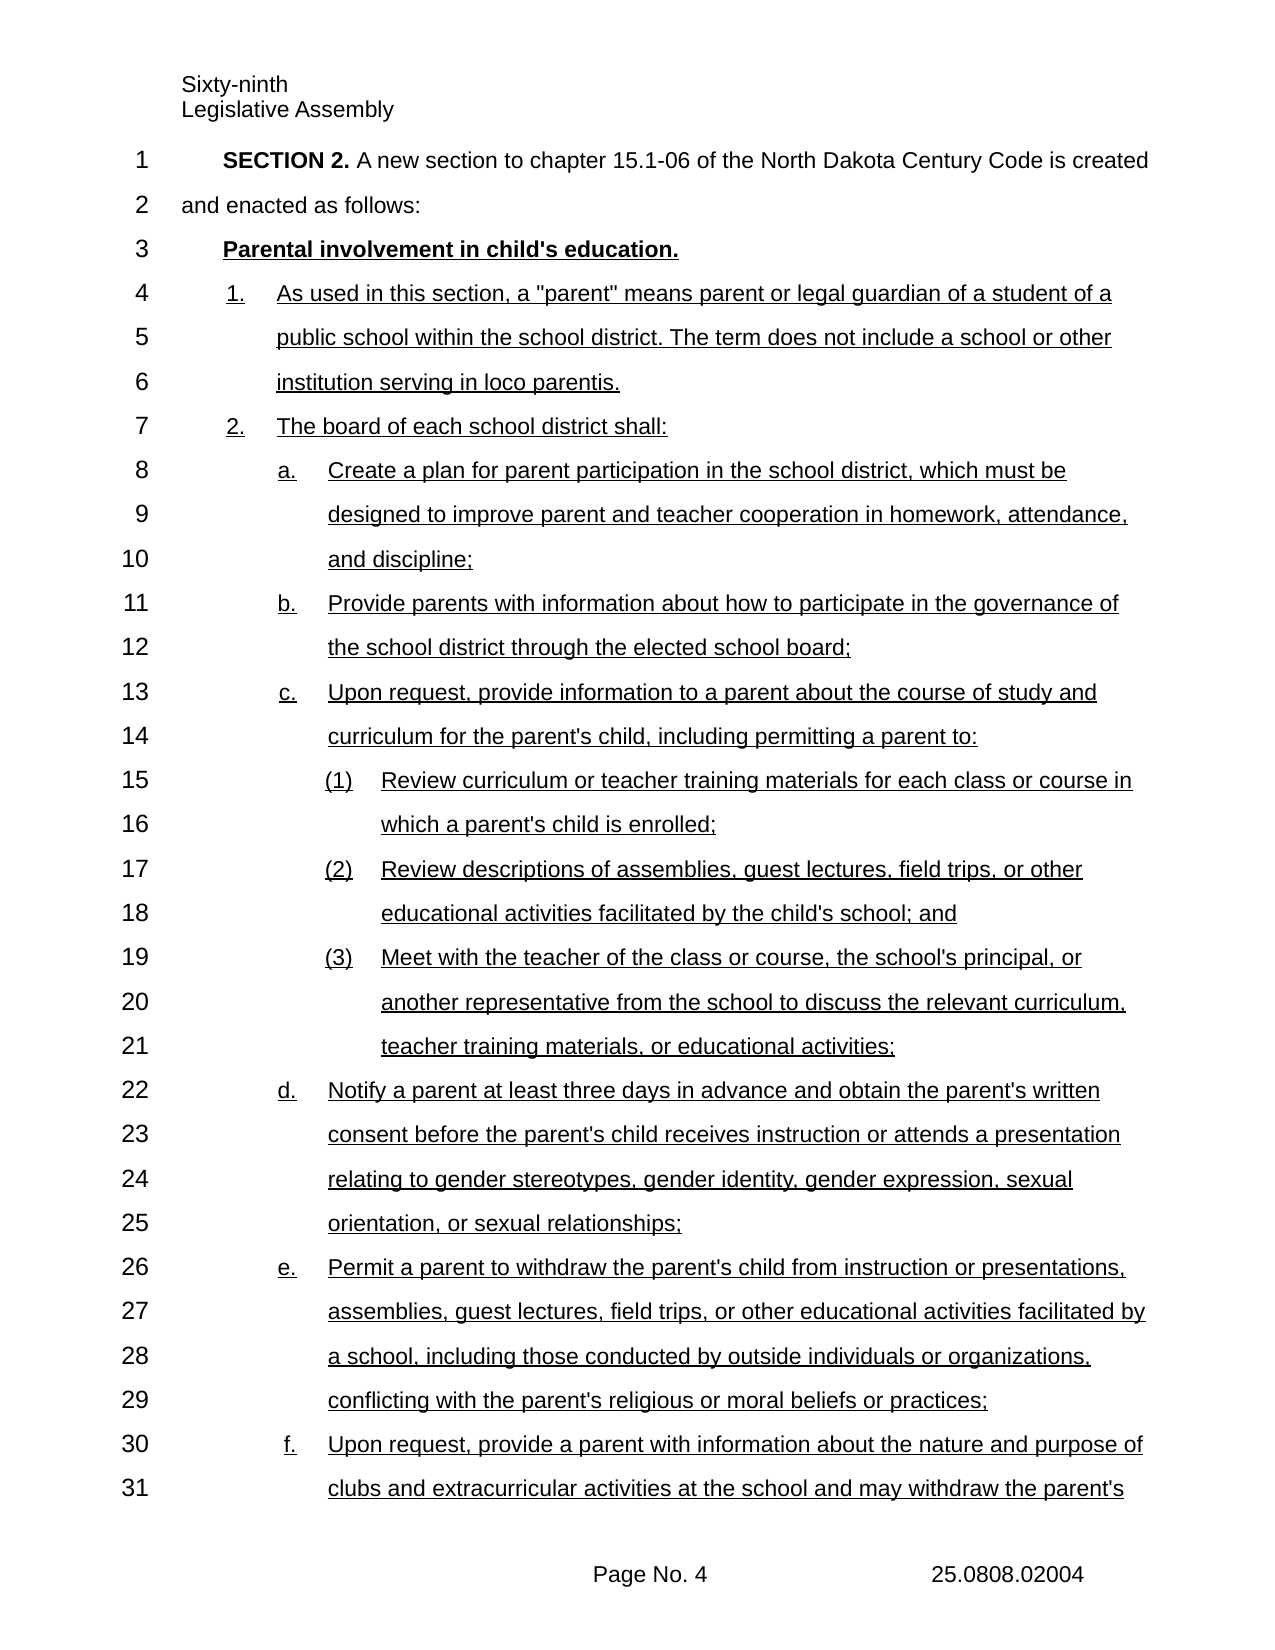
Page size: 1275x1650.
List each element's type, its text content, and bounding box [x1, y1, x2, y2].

text (3) Meet with the teacher of the class or course, the school's principal, or another representative from the school to discuss the relevant curriculum, teacher training materials, or educational activities; [181, 930, 1154, 1063]
subtitle Parental involvement in child's education. [181, 222, 1154, 266]
text d. Notify a parent at least three days in advance and obtain the parent's written consent before the parent's child receives instruction or attends a presentation relating to gender stereotypes, gender identity, gender expression, sexual orientation, or sexual relationships; [181, 1063, 1154, 1240]
text (2) Review descriptions of assemblies, guest lectures, field trips, or other educational activities facilitated by the child's school; and [181, 842, 1154, 930]
text b. Provide parents with information about how to participate in the governance of the school district through the elected school board; [181, 576, 1154, 664]
text e. Permit a parent to withdraw the parent's child from instruction or presentations, assemblies, guest lectures, field trips, or other educational activities facilitated by a school, including those conducted by outside individuals or organizations, conflicting with the parent's religious or moral beliefs or practices; [181, 1240, 1154, 1417]
text 1. As used in this section, a "parent" means parent or legal guardian of a student of a public school within the school district. The term does not include a school or other institution serving in loco parentis. [181, 266, 1154, 399]
text f. Upon request, provide a parent with information about the nature and purpose of clubs and extracurricular activities at the school and may withdraw the parent's [181, 1417, 1154, 1506]
text SECTION 2. A new section to chapter 15.1‑06 of the North Dakota Century Code is created and enacted as follows: [181, 133, 1154, 222]
text 2. The board of each school district shall: [181, 399, 1154, 443]
text c. Upon request, provide information to a parent about the course of study and curriculum for the parent's child, including permitting a parent to: [181, 664, 1154, 753]
text a. Create a plan for parent participation in the school district, which must be designed to improve parent and teacher cooperation in homework, attendance, and discipline; [181, 443, 1154, 576]
text (1) Review curriculum or teacher training materials for each class or course in which a parent's child is enrolled; [181, 753, 1154, 842]
